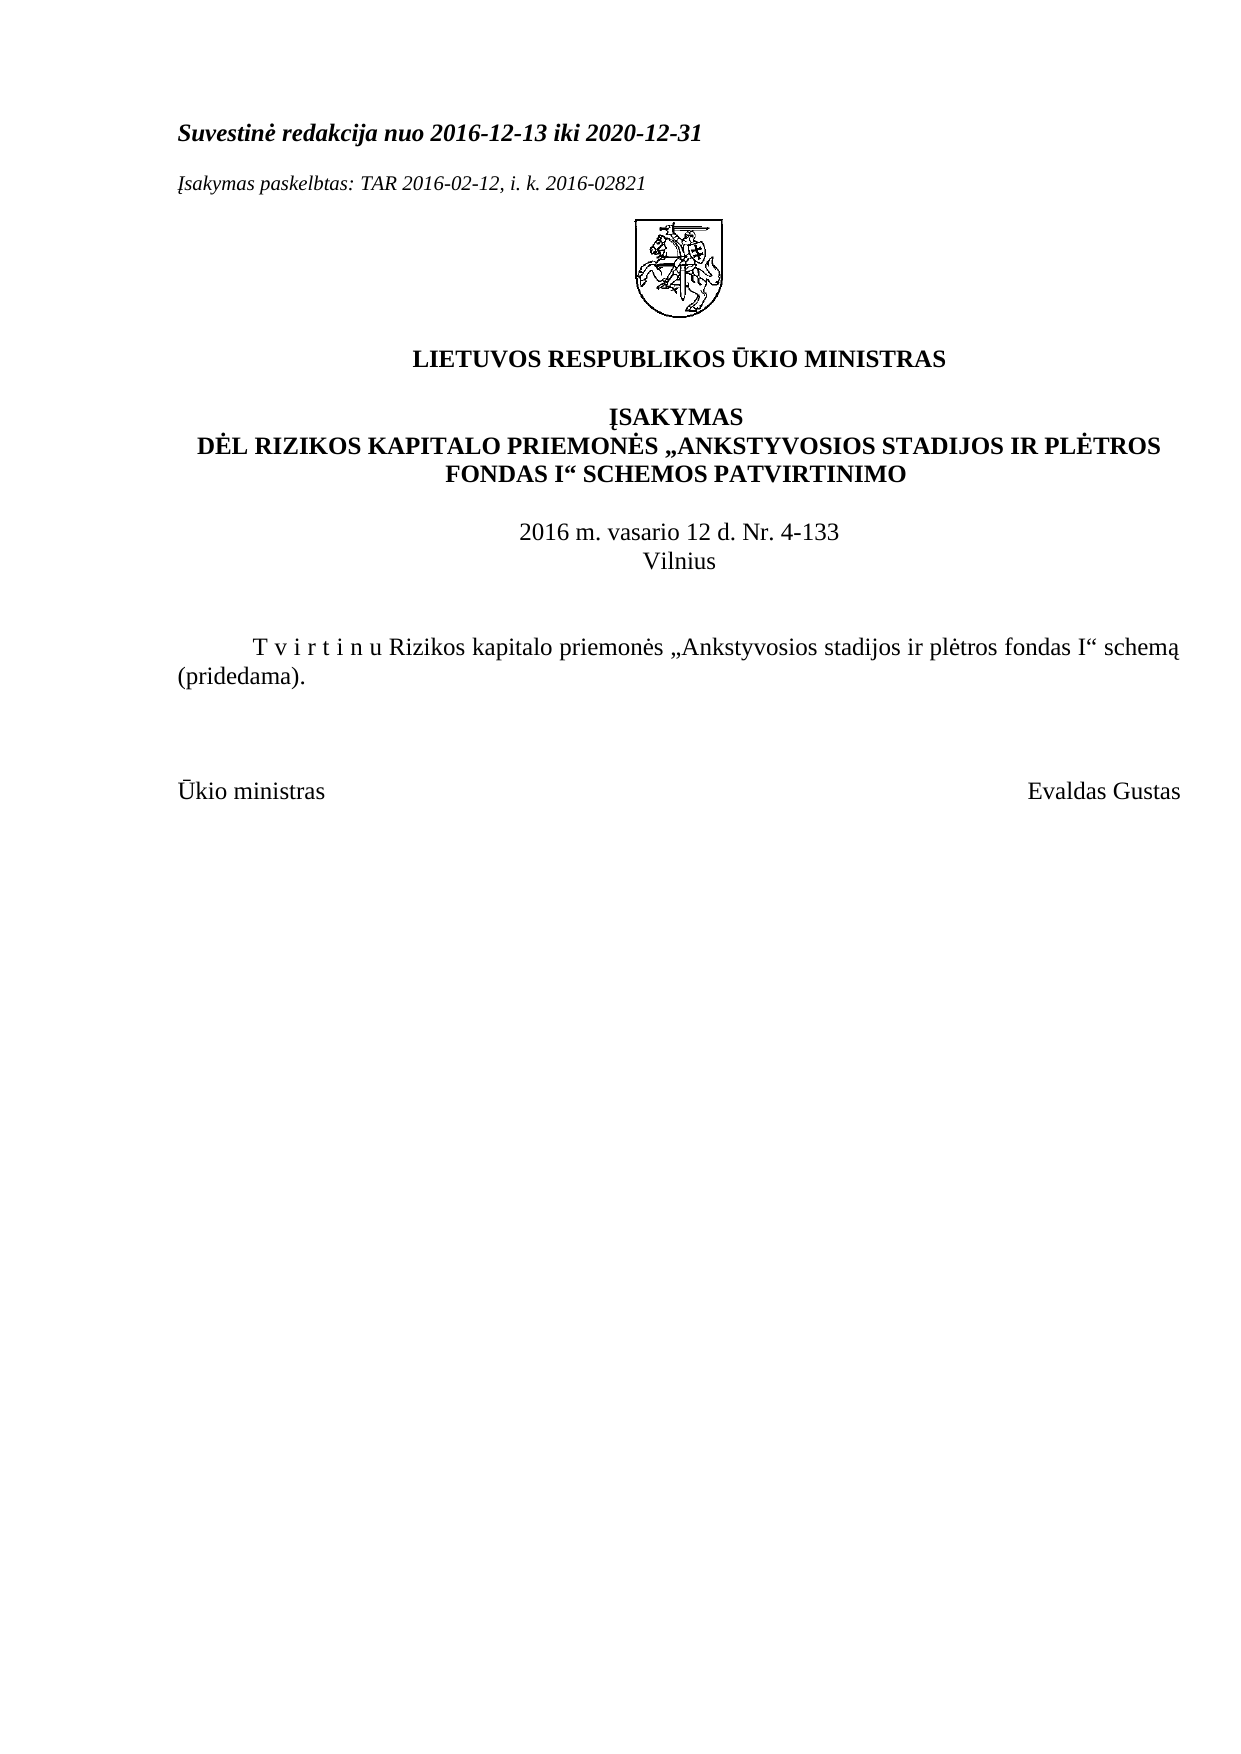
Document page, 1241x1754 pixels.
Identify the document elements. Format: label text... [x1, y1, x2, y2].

text DĖL RIZIKOS KAPITALO PRIEMONĖS „ANKSTYVOSIOS STADIJOS IR PLĖTROS FONDAS i“ schemos patvirtinimo [177, 431, 1181, 488]
text LiETUVOS RESPUBLIKOS ŪKIO MINISTRAS [177, 344, 1181, 373]
text Įsakymas paskelbtas: TAR 2016-02-12, i. k. 2016-02821 [177, 171, 1181, 195]
text Vilnius [177, 546, 1181, 574]
text įsakymas [177, 402, 1181, 431]
text 2016 m. vasario 12 d. Nr. 4-133 [177, 517, 1181, 546]
text Ūkio ministras Evaldas Gustas [177, 776, 1181, 804]
text Suvestinė redakcija nuo 2016-12-13 iki 2020-12-31 [177, 118, 1181, 147]
text T v i r t i n u Rizikos kapitalo priemonės „Ankstyvosios stadijos ir plėtros fondas I“ schemą (pridedama). [177, 632, 1181, 689]
